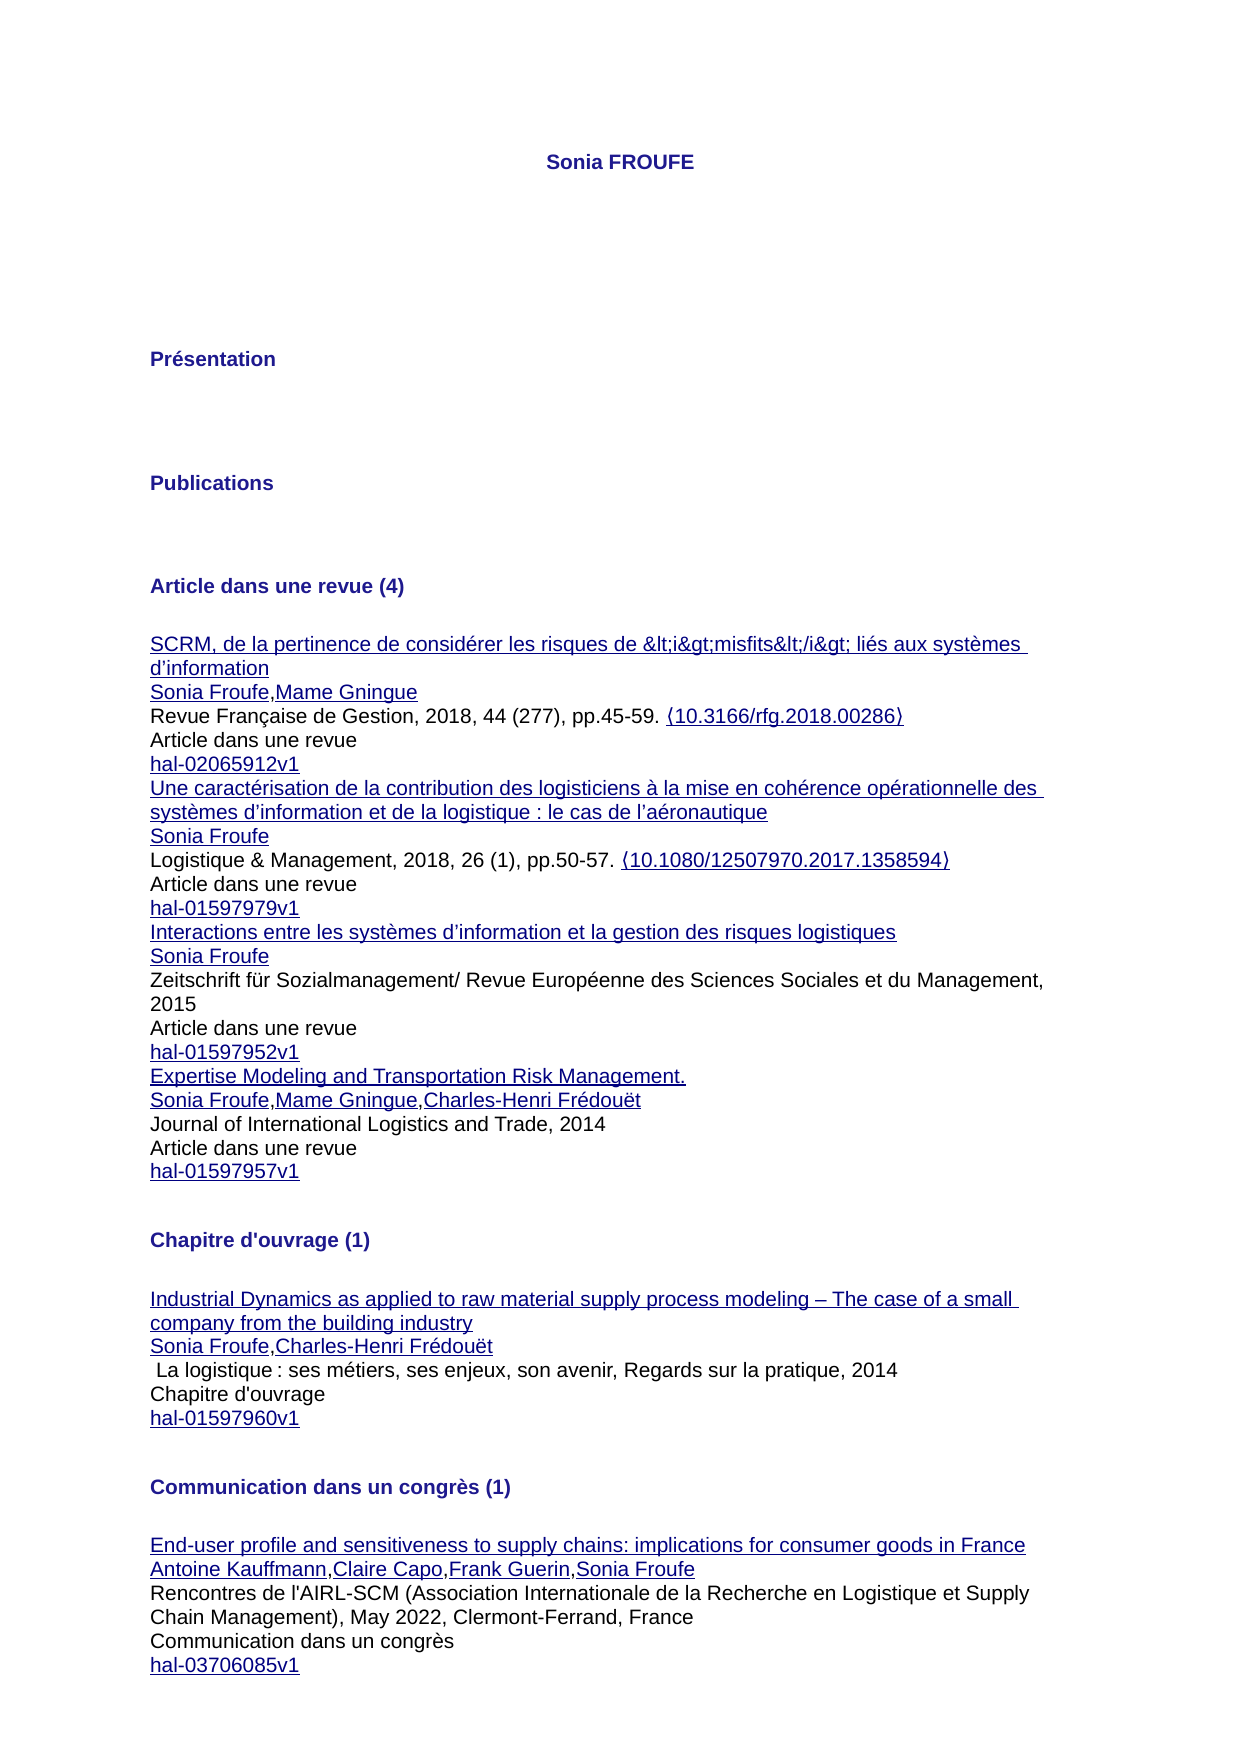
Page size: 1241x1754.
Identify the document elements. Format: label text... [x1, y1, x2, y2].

subtitle Chapitre d'ouvrage (1) [150, 1228, 1090, 1252]
subtitle Sonia FROUFE [150, 150, 1090, 174]
table_cell Expertise Modeling and Transportation Risk Management. Sonia Froufe,Mame Gningue,Charles-Henri Frédouët Journal of International Logistics and Trade, 2014 Article dans une revue hal-01597957v1 [150, 1064, 1090, 1183]
table_header SCRM, de la pertinence de considérer les risques de &lt;i&gt;misfits&lt;/i&gt; liés aux systèmes d’information Sonia Froufe,Mame Gningue Revue Française de Gestion, 2018, 44 (277), pp.45-59. ⟨10.3166/rfg.2018.00286⟩ Article dans une revue hal-02065912v1 [150, 632, 1090, 776]
table_header Industrial Dynamics as applied to raw material supply process modeling – The case of a small company from the building industry Sonia Froufe,Charles-Henri Frédouët La logistique : ses métiers, ses enjeux, son avenir, Regards sur la pratique, 2014 Chapitre d'ouvrage hal-01597960v1 [150, 1286, 1090, 1430]
subtitle Publications [150, 471, 1090, 495]
table_cell Interactions entre les systèmes d’information et la gestion des risques logistiques Sonia Froufe Zeitschrift für Sozialmanagement/ Revue Européenne des Sciences Sociales et du Management, 2015 Article dans une revue hal-01597952v1 [150, 920, 1090, 1063]
subtitle Article dans une revue (4) [150, 574, 1090, 598]
subtitle Communication dans un congrès (1) [150, 1475, 1090, 1499]
table_cell Une caractérisation de la contribution des logisticiens à la mise en cohérence opérationnelle des systèmes d’information et de la logistique : le cas de l’aéronautique Sonia Froufe Logistique & Management, 2018, 26 (1), pp.50-57. ⟨10.1080/12507970.2017.1358594⟩ Article dans une revue hal-01597979v1 [150, 776, 1090, 920]
subtitle Présentation [150, 347, 1090, 371]
table_header End-user profile and sensitiveness to supply chains: implications for consumer goods in France Antoine Kauffmann,Claire Capo,Frank Guerin,Sonia Froufe Rencontres de l'AIRL-SCM (Association Internationale de la Recherche en Logistique et Supply Chain Management), May 2022, Clermont-Ferrand, France Communication dans un congrès hal-03706085v1 [150, 1533, 1090, 1677]
